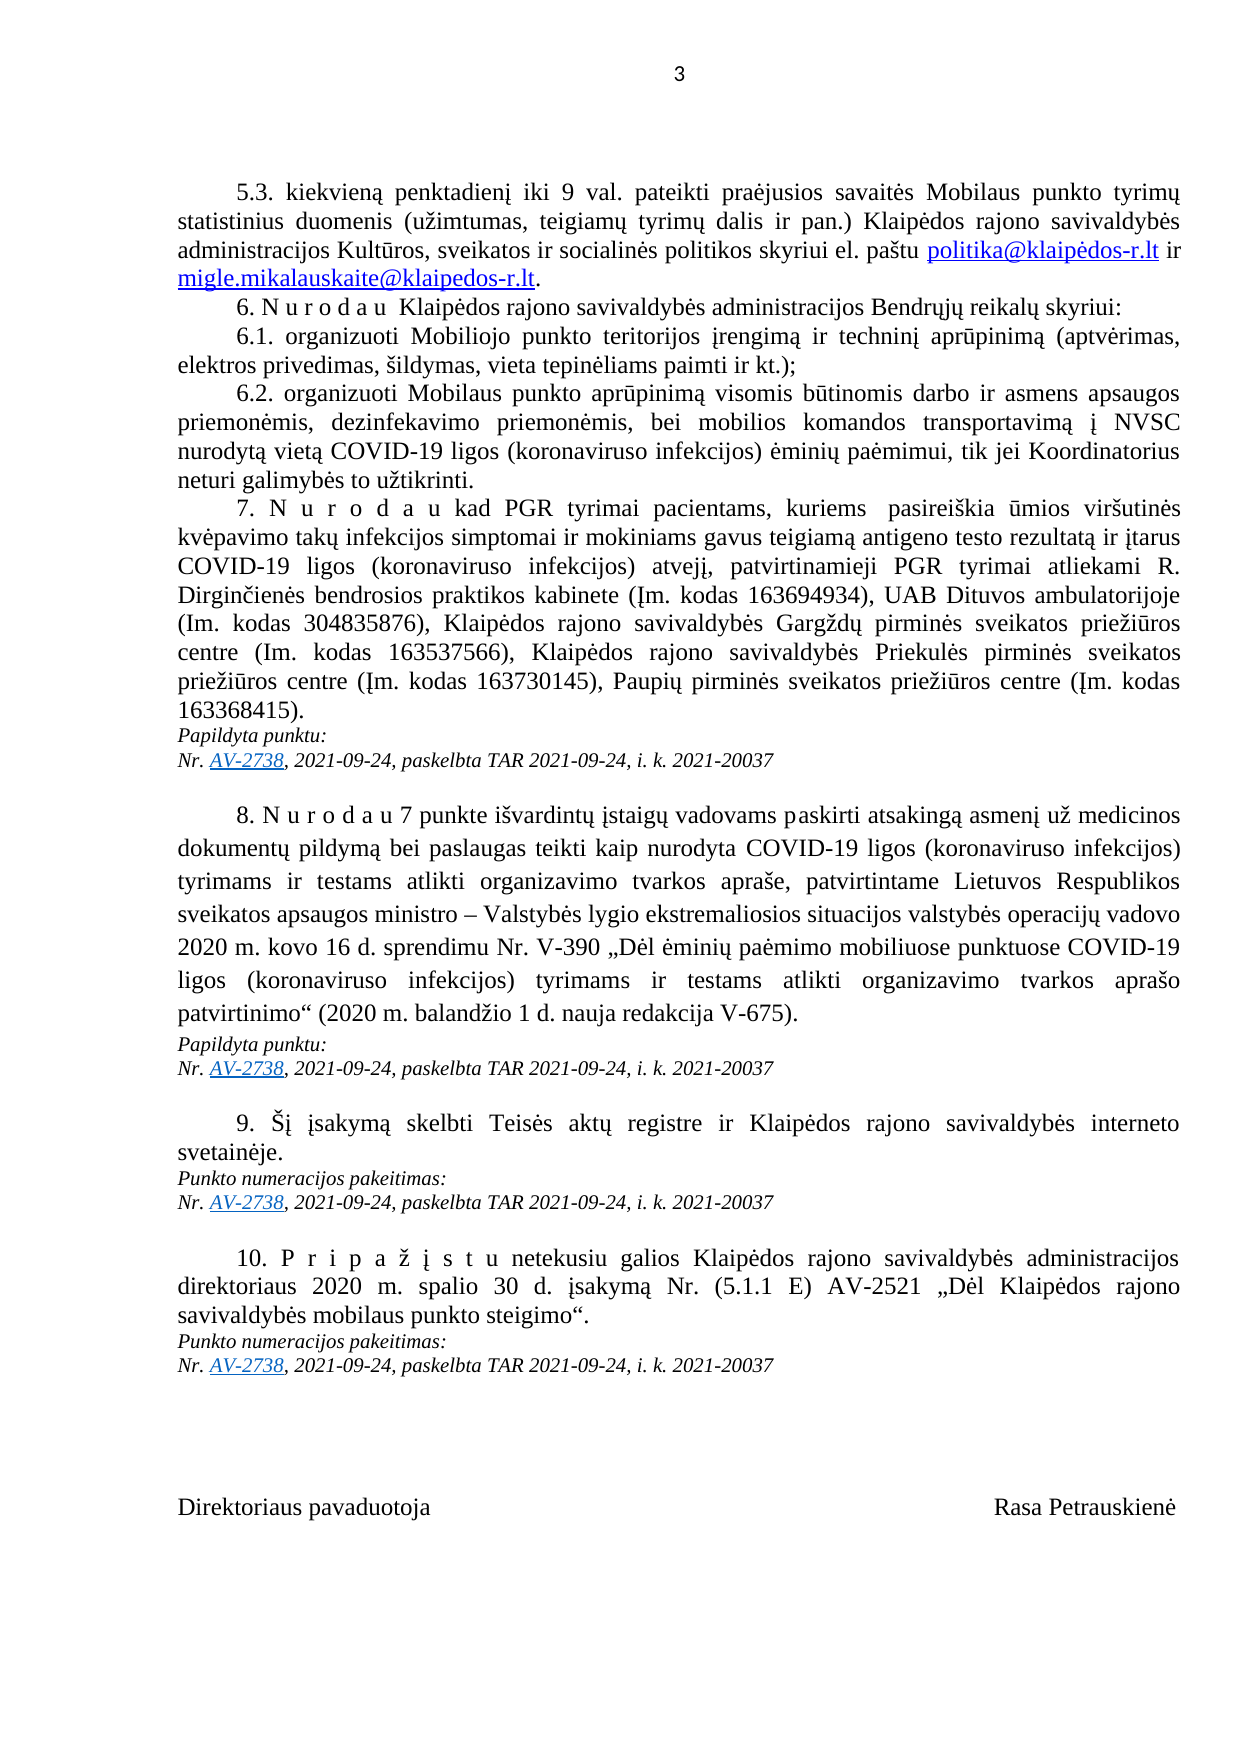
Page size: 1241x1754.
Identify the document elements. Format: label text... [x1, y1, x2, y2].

text Papildyta punktu: [177, 1031, 1181, 1056]
text Nr. AV-2738, 2021-09-24, paskelbta TAR 2021-09-24, i. k. 2021-20037 [177, 747, 1181, 772]
text 7. N u r o d a u kad PGR tyrimai pacientams, kuriems pasireiškia ūmios viršutinės kvėpavimo takų infekcijos simptomai ir mokiniams gavus teigiamą antigeno testo rezultatą ir įtarus COVID-19 ligos (koronaviruso infekcijos) atvejį, patvirtinamieji PGR tyrimai atliekami R. Dirginčienės bendrosios praktikos kabinete (Įm. kodas 163694934), UAB Dituvos ambulatorijoje (Im. kodas 304835876), Klaipėdos rajono savivaldybės Gargždų pirminės sveikatos priežiūros centre (Im. kodas 163537566), Klaipėdos rajono savivaldybės Priekulės pirminės sveikatos priežiūros centre (Įm. kodas 163730145), Paupių pirminės sveikatos priežiūros centre (Įm. kodas 163368415). [177, 493, 1181, 723]
text Nr. AV-2738, 2021-09-24, paskelbta TAR 2021-09-24, i. k. 2021-20037 [177, 1190, 1181, 1214]
text Direktoriaus pavaduotoja Rasa Petrauskienė [177, 1492, 1181, 1521]
text Punkto numeracijos pakeitimas: [177, 1166, 1181, 1190]
text Punkto numeracijos pakeitimas: [177, 1329, 1181, 1353]
text 5.3. kiekvieną penktadienį iki 9 val. pateikti praėjusios savaitės Mobilaus punkto tyrimų statistinius duomenis (užimtumas, teigiamų tyrimų dalis ir pan.) Klaipėdos rajono savivaldybės administracijos Kultūros, sveikatos ir socialinės politikos skyriui el. paštu politika@klaipėdos-r.lt ir migle.mikalauskaite@klaipedos-r.lt. [177, 177, 1181, 292]
text 8. N u r o d a u 7 punkte išvardintų įstaigų vadovams paskirti atsakingą asmenį už medicinos dokumentų pildymą bei paslaugas teikti kaip nurodyta COVID-19 ligos (koronaviruso infekcijos) tyrimams ir testams atlikti organizavimo tvarkos apraše, patvirtintame Lietuvos Respublikos sveikatos apsaugos ministro – Valstybės lygio ekstremaliosios situacijos valstybės operacijų vadovo 2020 m. kovo 16 d. sprendimu Nr. V-390 „Dėl ėminių paėmimo mobiliuose punktuose COVID-19 ligos (koronaviruso infekcijos) tyrimams ir testams atlikti organizavimo tvarkos aprašo patvirtinimo“ (2020 m. balandžio 1 d. nauja redakcija V-675). [177, 800, 1181, 1027]
text 9. Šį įsakymą skelbti Teisės aktų registre ir Klaipėdos rajono savivaldybės interneto svetainėje. [177, 1108, 1181, 1166]
text 10. P r i p a ž į s t u netekusiu galios Klaipėdos rajono savivaldybės administracijos direktoriaus 2020 m. spalio 30 d. įsakymą Nr. (5.1.1 E) AV-2521 „Dėl Klaipėdos rajono savivaldybės mobilaus punkto steigimo“. [177, 1243, 1181, 1329]
text 6.1. organizuoti Mobiliojo punkto teritorijos įrengimą ir techninį aprūpinimą (aptvėrimas, elektros privedimas, šildymas, vieta tepinėliams paimti ir kt.); [177, 321, 1181, 378]
text 6.2. organizuoti Mobilaus punkto aprūpinimą visomis būtinomis darbo ir asmens apsaugos priemonėmis, dezinfekavimo priemonėmis, bei mobilios komandos transportavimą į NVSC nurodytą vietą COVID-19 ligos (koronaviruso infekcijos) ėminių paėmimui, tik jei Koordinatorius neturi galimybės to užtikrinti. [177, 378, 1181, 493]
text 6. N u r o d a u Klaipėdos rajono savivaldybės administracijos Bendrųjų reikalų skyriui: [177, 292, 1181, 321]
text Papildyta punktu: [177, 723, 1181, 747]
text Nr. AV-2738, 2021-09-24, paskelbta TAR 2021-09-24, i. k. 2021-20037 [177, 1056, 1181, 1079]
text Nr. AV-2738, 2021-09-24, paskelbta TAR 2021-09-24, i. k. 2021-20037 [177, 1353, 1181, 1377]
